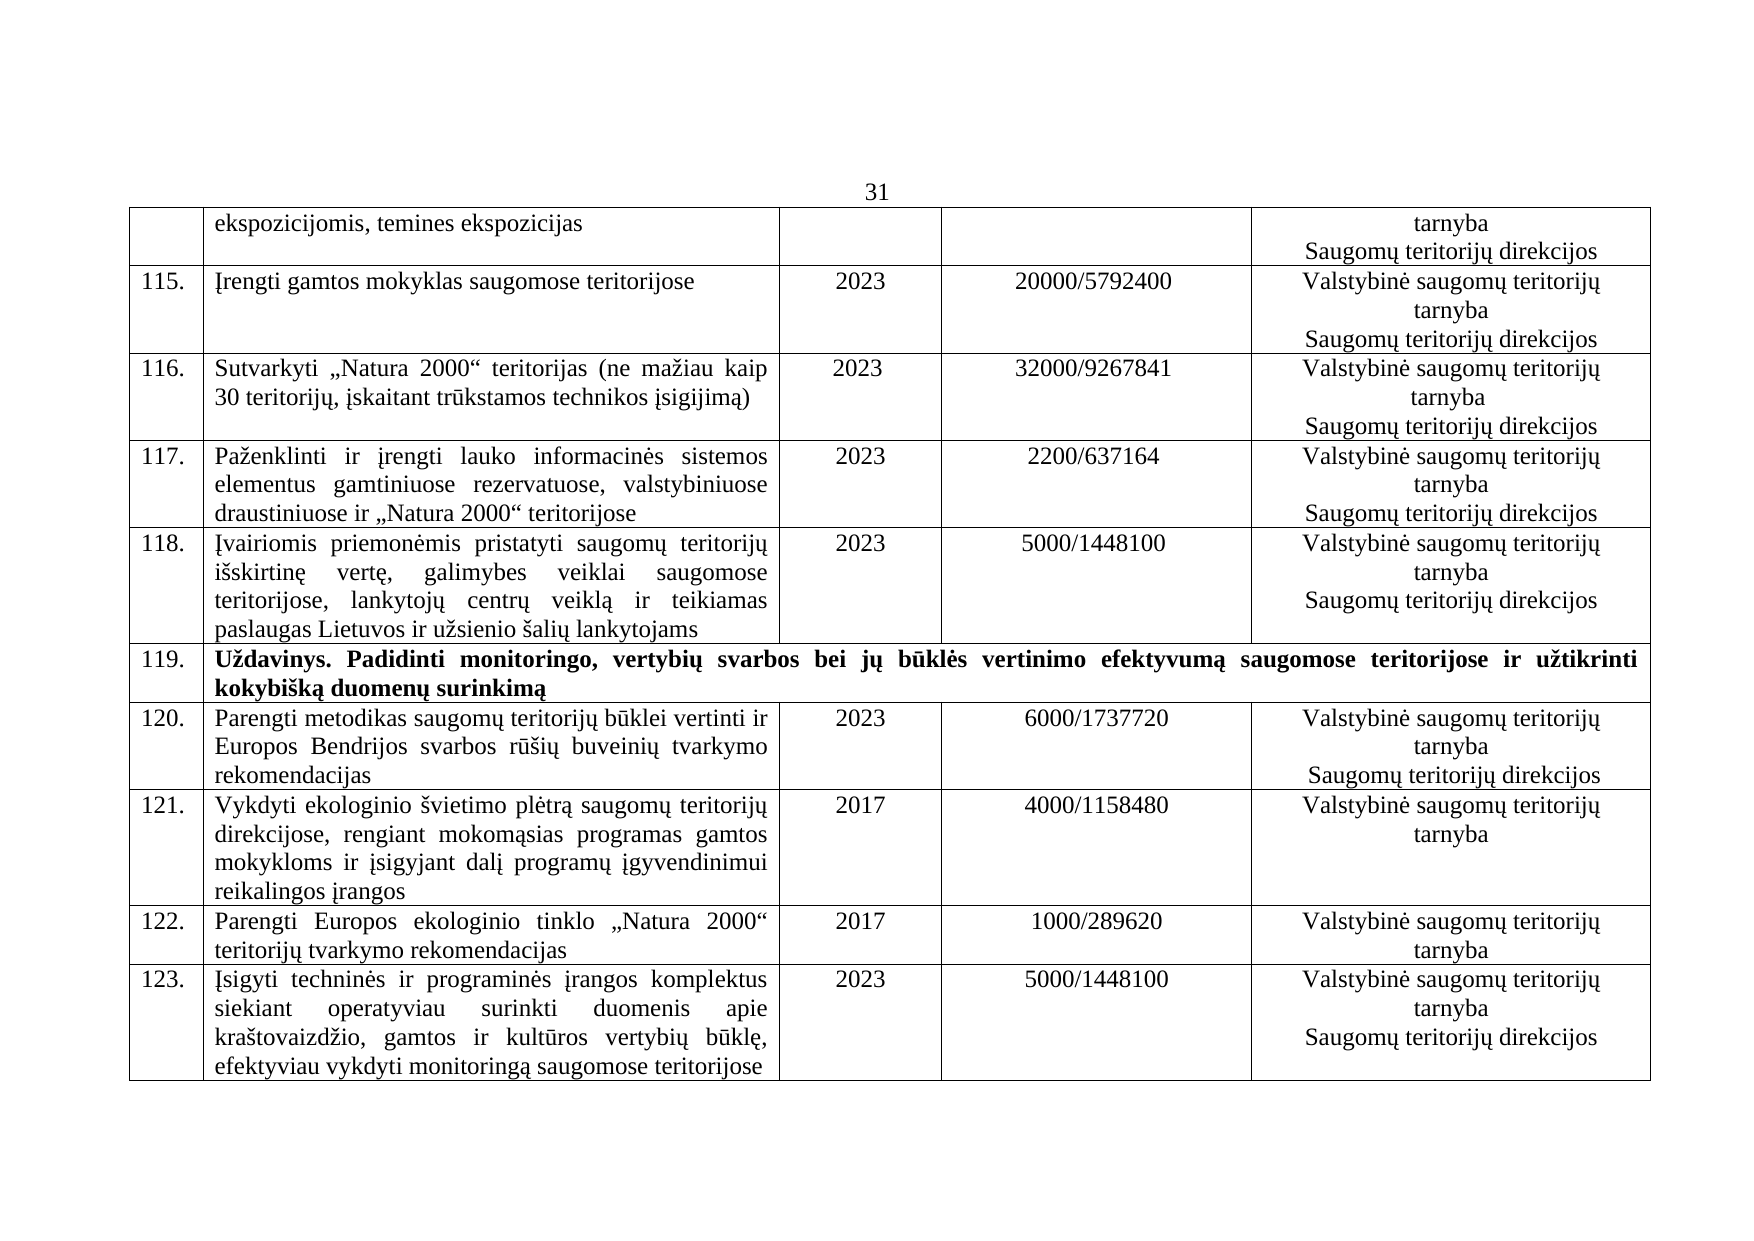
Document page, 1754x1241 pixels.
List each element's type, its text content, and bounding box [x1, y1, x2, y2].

table_cell Valstybinė saugomų teritorijų tarnyba Saugomų teritorijų direkcijos [1252, 266, 1650, 352]
table_cell Valstybinė saugomų teritorijų tarnyba [1252, 790, 1650, 905]
table_cell Sutvarkyti „Natura 2000“ teritorijas (ne mažiau kaip 30 teritorijų, įskaitant trūkstamos technikos įsigijimą) [204, 354, 779, 440]
table_cell 32000/9267841 [942, 354, 1251, 440]
table_cell Valstybinė saugomų teritorijų tarnyba Saugomų teritorijų direkcijos [1252, 528, 1650, 643]
table_cell 120. [130, 703, 203, 789]
table_cell Paženklinti ir įrengti lauko informacinės sistemos elementus gamtiniuose rezervatuose, valstybiniuose draustiniuose ir „Natura 2000“ teritorijose [204, 441, 779, 527]
table_cell 20000/5792400 [942, 266, 1251, 352]
table_cell 5000/1448100 [942, 528, 1251, 643]
table_cell 121. [130, 790, 203, 905]
table_cell 116. [130, 354, 203, 440]
table_cell 2200/637164 [942, 441, 1251, 527]
table_cell 115. [130, 266, 203, 352]
table_cell Valstybinė saugomų teritorijų tarnyba Saugomų teritorijų direkcijos [1252, 441, 1650, 527]
table_cell 6000/1737720 [942, 703, 1251, 789]
table_cell 2023 [780, 354, 941, 440]
table_cell 4000/1158480 [942, 790, 1251, 905]
table_cell 5000/1448100 [942, 965, 1251, 1079]
table_cell 123. [130, 965, 203, 1079]
table_cell 119. [130, 644, 203, 702]
table_cell Uždavinys. Padidinti monitoringo, vertybių svarbos bei jų būklės vertinimo efektyvumą saugomose teritorijose ir užtikrinti kokybišką duomenų surinkimą [204, 644, 1650, 702]
table_cell [942, 208, 1251, 265]
table_cell Valstybinė saugomų teritorijų tarnyba Saugomų teritorijų direkcijos [1252, 354, 1650, 440]
table_cell [780, 208, 941, 265]
table_cell 2017 [780, 790, 941, 905]
table_cell [130, 208, 203, 265]
table_cell Parengti Europos ekologinio tinklo „Natura 2000“ teritorijų tvarkymo rekomendacijas [204, 906, 779, 963]
table_cell ekspozicijomis, temines ekspozicijas [204, 208, 779, 265]
table_cell Įvairiomis priemonėmis pristatyti saugomų teritorijų išskirtinę vertę, galimybes veiklai saugomose teritorijose, lankytojų centrų veiklą ir teikiamas paslaugas Lietuvos ir užsienio šalių lankytojams [204, 528, 779, 643]
table_cell 117. [130, 441, 203, 527]
table_cell 2023 [780, 965, 941, 1079]
table_cell 1000/289620 [942, 906, 1251, 963]
table_cell Parengti metodikas saugomų teritorijų būklei vertinti ir Europos Bendrijos svarbos rūšių buveinių tvarkymo rekomendacijas [204, 703, 779, 789]
table_cell Vykdyti ekologinio švietimo plėtrą saugomų teritorijų direkcijose, rengiant mokomąsias programas gamtos mokykloms ir įsigyjant dalį programų įgyvendinimui reikalingos įrangos [204, 790, 779, 905]
table_cell Valstybinė saugomų teritorijų tarnyba [1252, 906, 1650, 963]
table_cell 2023 [780, 266, 941, 352]
table_cell 2023 [780, 441, 941, 527]
table_cell tarnyba Saugomų teritorijų direkcijos [1252, 208, 1650, 265]
table_cell Valstybinė saugomų teritorijų tarnyba Saugomų teritorijų direkcijos [1252, 965, 1650, 1079]
table_cell 2017 [780, 906, 941, 963]
table_cell 118. [130, 528, 203, 643]
table_cell 2023 [780, 528, 941, 643]
table_cell Valstybinė saugomų teritorijų tarnyba Saugomų teritorijų direkcijos [1252, 703, 1650, 789]
table_cell Įsigyti techninės ir programinės įrangos komplektus siekiant operatyviau surinkti duomenis apie kraštovaizdžio, gamtos ir kultūros vertybių būklę, efektyviau vykdyti monitoringą saugomose teritorijose [204, 965, 779, 1079]
table_cell Įrengti gamtos mokyklas saugomose teritorijose [204, 266, 779, 352]
table_cell 2023 [780, 703, 941, 789]
table_cell 122. [130, 906, 203, 963]
